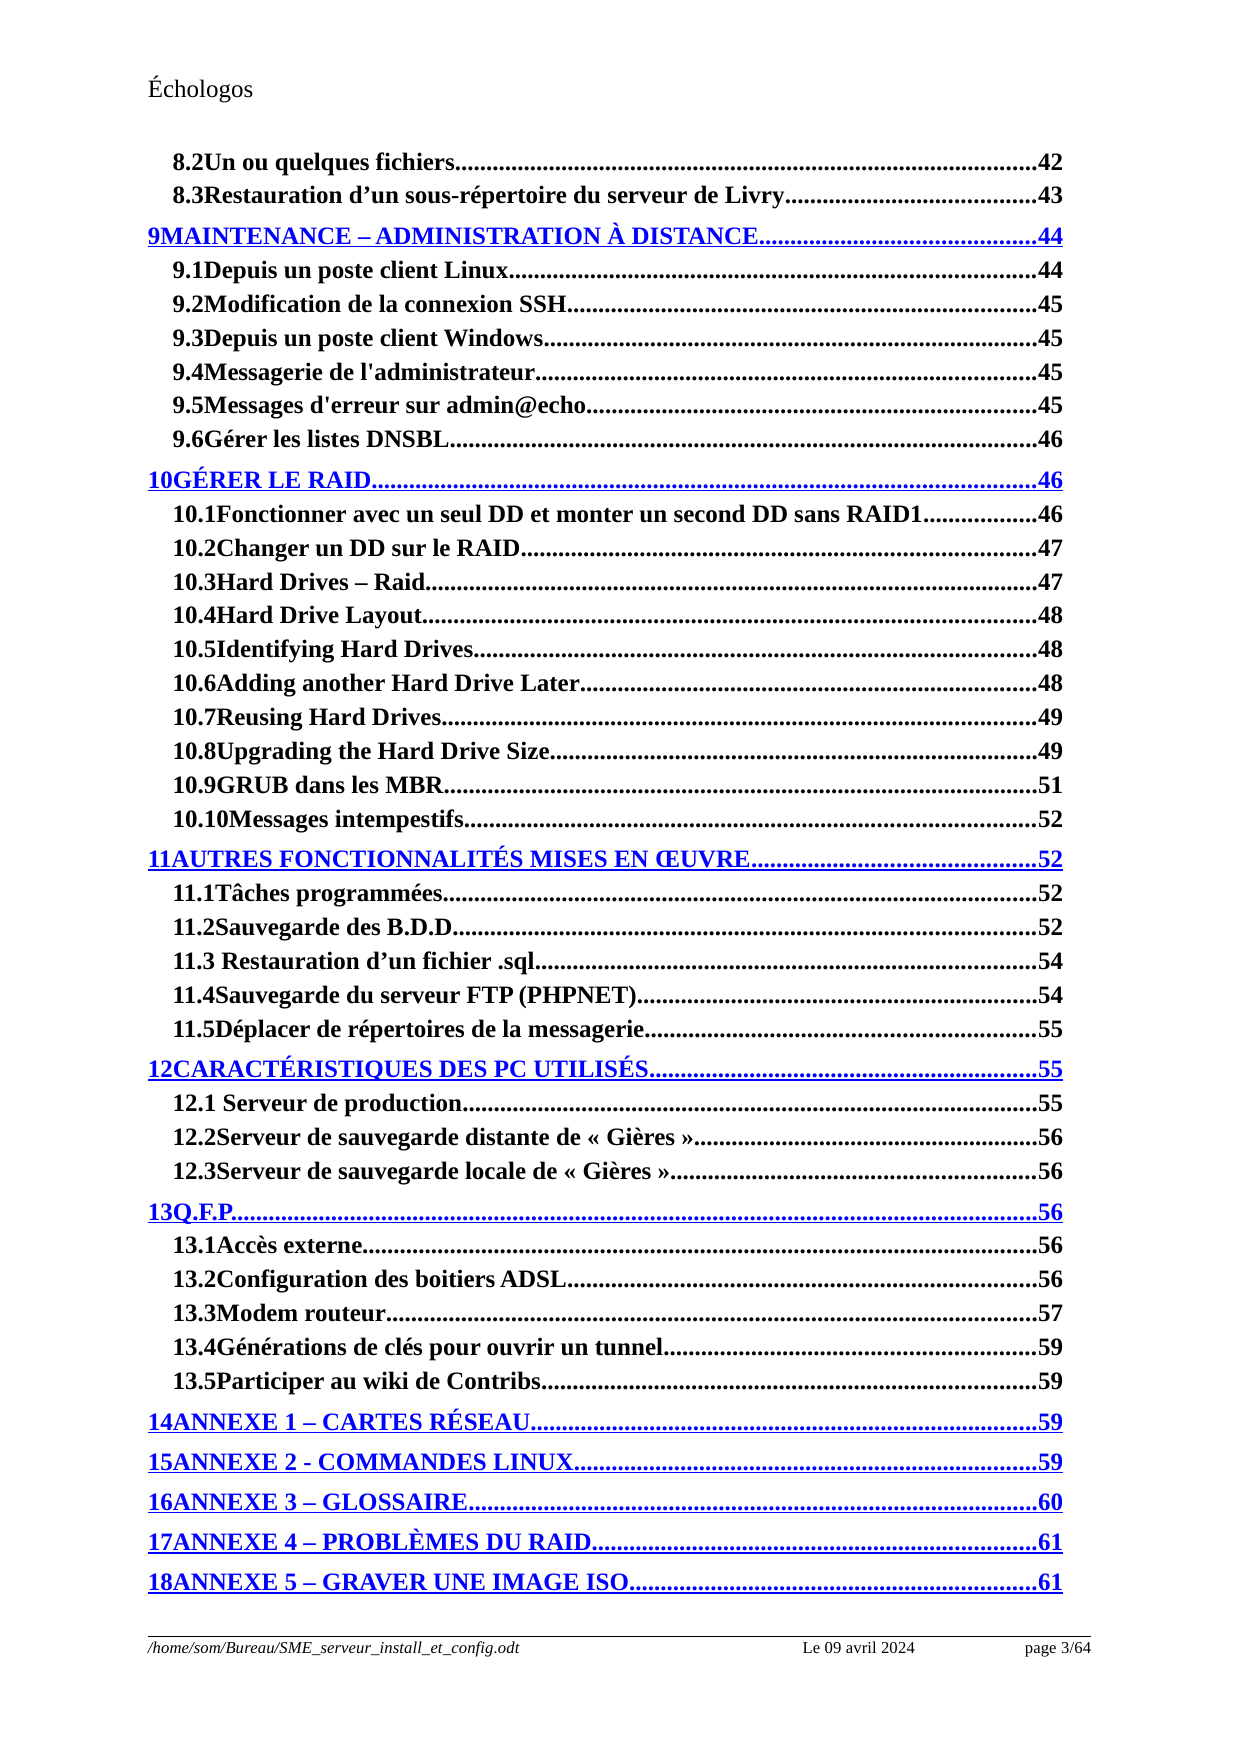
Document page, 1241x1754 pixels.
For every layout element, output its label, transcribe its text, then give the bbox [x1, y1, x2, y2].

text 10.7Reusing Hard Drives 49 [172, 703, 1063, 731]
text 11.5Déplacer de répertoires de la messagerie 55 [172, 1015, 1063, 1043]
text 9Maintenance – ADMINISTRATION à DISTANCE 44 [148, 222, 1063, 246]
text 9.4Messagerie de l'administrateur 45 [172, 358, 1063, 385]
text 9.6Gérer les listes DNSBL 46 [172, 426, 1063, 453]
text 13.1Accès externe 56 [172, 1232, 1063, 1259]
text 12Caractéristiques des PC utilisés 55 [148, 1056, 1063, 1079]
text 12.2Serveur de sauvegarde distante de « Gières » 56 [172, 1123, 1063, 1151]
text 10.9GRUB dans les MBR 51 [172, 771, 1063, 799]
text 9.1Depuis un poste client Linux 44 [172, 256, 1063, 283]
text 16annexe 3 – Glossaire 60 [148, 1488, 1063, 1512]
text 13Q.F.P. 56 [148, 1198, 1063, 1222]
text 11.4Sauvegarde du serveur FTP (PHPNET) 54 [172, 981, 1063, 1009]
text 11.2Sauvegarde des B.D.D. 52 [172, 913, 1063, 941]
text 10.10Messages intempestifs 52 [172, 805, 1063, 833]
text 14Annexe 1 – cartes réseau 59 [148, 1408, 1063, 1432]
text 10.4Hard Drive Layout 48 [172, 602, 1063, 629]
text 13.5Participer au wiki de Contribs 59 [172, 1367, 1063, 1395]
text 10.8Upgrading the Hard Drive Size 49 [172, 737, 1063, 765]
text 9.3Depuis un poste client Windows 45 [172, 324, 1063, 351]
text 8.3Restauration d’un sous-répertoire du serveur de Livry 43 [172, 182, 1063, 209]
text 17annexe 4 – PROBLÈMES DU RAID 61 [148, 1528, 1063, 1552]
text 12.1 Serveur de production 55 [172, 1089, 1063, 1117]
text 13.2Configuration des boitiers ADSL 56 [172, 1266, 1063, 1293]
text 13.4Générations de clés pour ouvrir un tunnel 59 [172, 1333, 1063, 1361]
text 8.2Un ou quelques fichiers 42 [172, 148, 1063, 175]
text 10.2Changer un DD sur le RAID 47 [172, 534, 1063, 561]
text 10.1Fonctionner avec un seul DD et monter un second DD sans RAID1 46 [172, 500, 1063, 527]
text 15Annexe 2 - Commandes Linux 59 [148, 1448, 1063, 1472]
text 11.3 Restauration d’un fichier .sql 54 [172, 947, 1063, 975]
text 10.5Identifying Hard Drives 48 [172, 636, 1063, 663]
text 9.2Modification de la connexion SSH 45 [172, 290, 1063, 317]
text 11Autres fonctionnalités mises en œuvre 52 [148, 846, 1063, 869]
text 12.3Serveur de sauvegarde locale de « Gières » 56 [172, 1157, 1063, 1185]
text 11.1Tâches programmées 52 [172, 879, 1063, 907]
text 9.5Messages d'erreur sur admin@echo... 45 [172, 392, 1063, 419]
text 10Gérer le RAID 46 [148, 466, 1063, 490]
text 10.6Adding another Hard Drive Later 48 [172, 669, 1063, 697]
text 18annexe 5 – GRAVER UNE Image ISO 61 [148, 1568, 1063, 1592]
text 10.3Hard Drives – Raid 47 [172, 568, 1063, 595]
text 13.3Modem routeur 57 [172, 1299, 1063, 1327]
